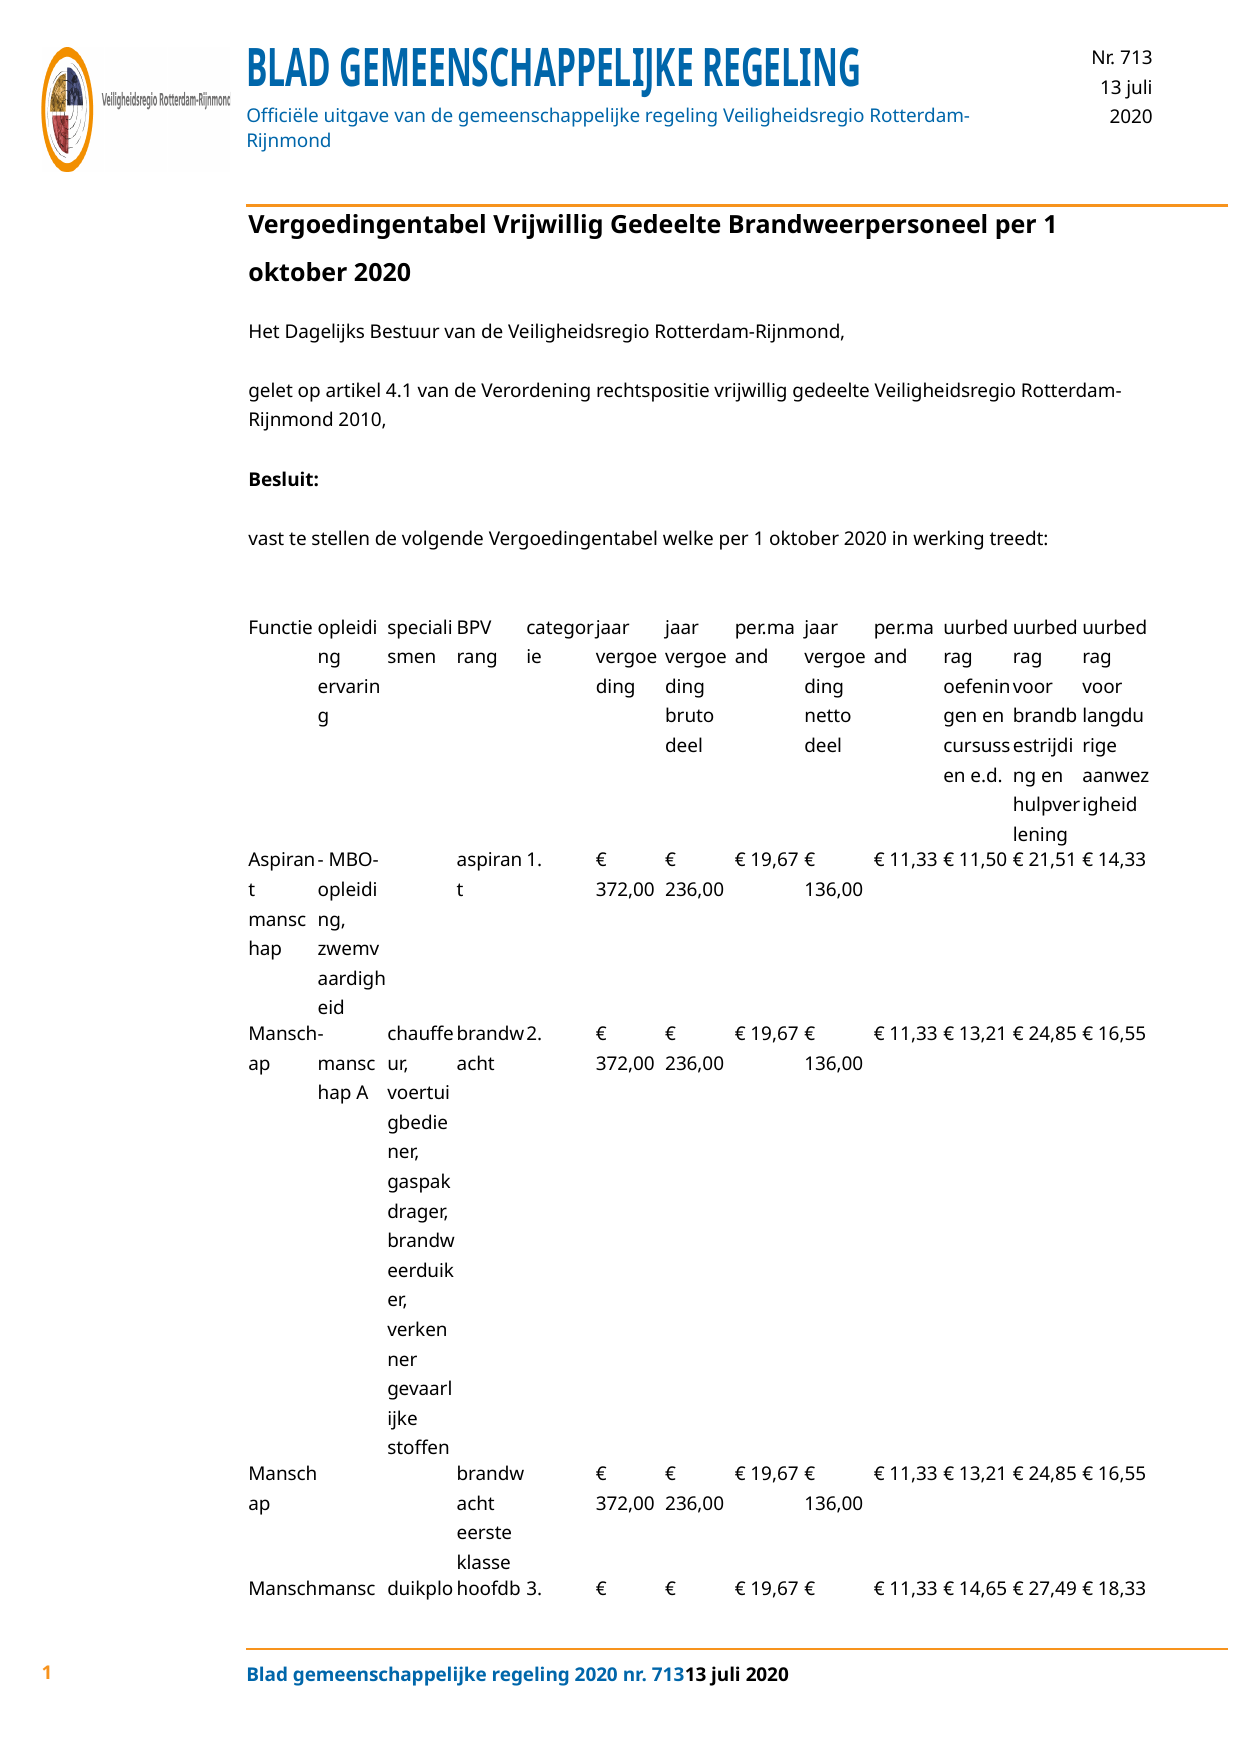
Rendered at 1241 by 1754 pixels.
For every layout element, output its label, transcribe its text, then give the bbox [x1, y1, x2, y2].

table_cell € 19,67 [735, 1020, 804, 1460]
table_cell € [804, 1575, 873, 1600]
table_header Functie [248, 614, 317, 847]
table_cell € [665, 1575, 734, 1600]
text Vergoedingentabel Vrijwillig Gedeelte Brandweerpersoneel per 1 oktober 2020 [248, 207, 1152, 288]
table_cell € 13,21 [943, 1460, 1013, 1575]
table_cell € 11,50 [943, 847, 1013, 1020]
table_cell € 19,67 [735, 1575, 804, 1600]
table_cell € 236,00 [665, 1460, 734, 1575]
table_cell € 21,51 [1013, 847, 1082, 1020]
table_cell [318, 1460, 387, 1575]
table_header jaar vergoeding [596, 614, 665, 847]
table_cell 2. [526, 1020, 596, 1460]
table_cell € 11,33 [874, 1020, 943, 1460]
table_cell [387, 1460, 456, 1575]
table_cell brandwacht [456, 1020, 526, 1460]
text gelet op artikel 4.1 van de Verordening rechtspositie vrijwillig gedeelte Veiligheidsregio Rotterdam-Rijnmond 2010, [248, 377, 1152, 432]
table_cell 1. [526, 847, 596, 1020]
table_header jaar vergoeding bruto deel [665, 614, 734, 847]
picture [41, 47, 231, 172]
table_cell € 16,55 [1082, 1020, 1152, 1460]
text vast te stellen de volgende Vergoedingentabel welke per 1 oktober 2020 in werking treedt: [248, 525, 1152, 551]
table_cell Manschap [248, 1460, 317, 1575]
table_cell € 11,33 [874, 1575, 943, 1600]
table_cell € 18,33 [1082, 1575, 1152, 1600]
table_cell [387, 847, 456, 1020]
table_cell hoofdb [456, 1575, 526, 1600]
table_cell € 16,55 [1082, 1460, 1152, 1575]
table_cell 3. [526, 1575, 596, 1600]
table_cell Manschap [248, 1020, 317, 1460]
table_cell € 14,33 [1082, 847, 1152, 1020]
table_cell € [596, 1575, 665, 1600]
table_cell manschap B, of duikploegleider, of 5 jaar manschap, of 2 specialismen uit categorie 2 [318, 1575, 387, 1600]
table_cell € 11,33 [874, 1460, 943, 1575]
table_cell brandwacht eerste klasse [456, 1460, 526, 1575]
table_cell € 136,00 [804, 1460, 873, 1575]
table_header specialismen [387, 614, 456, 847]
table_header uurbedrag voor langdurige aanwezigheid [1082, 614, 1152, 847]
table_header per.maand [874, 614, 943, 847]
table_cell € 236,00 [665, 847, 734, 1020]
table_cell € 19,67 [735, 847, 804, 1020]
table_cell € 24,85 [1013, 1460, 1082, 1575]
table_cell - MBO-opleiding, zwemvaardigheid [318, 847, 387, 1020]
table_cell € 372,00 [596, 847, 665, 1020]
table_cell € 372,00 [596, 1460, 665, 1575]
table_header per.maand [735, 614, 804, 847]
table_cell aspirant [456, 847, 526, 1020]
table_cell [526, 1460, 596, 1575]
table_cell Manschap [248, 1575, 317, 1600]
table_cell € 13,21 [943, 1020, 1013, 1460]
table_header BPV rang [456, 614, 526, 847]
table_cell chauffeur, voertuigbediener, gaspakdrager, brandweerduiker, verkenner gevaarlijke stoffen [387, 1020, 456, 1460]
table_cell € 27,49 [1013, 1575, 1082, 1600]
table_cell - manschap A [318, 1020, 387, 1460]
table_cell € 136,00 [804, 1020, 873, 1460]
table_header uurbedrag voor brandbestrijding en hulpverlening [1013, 614, 1082, 847]
table_cell € 236,00 [665, 1020, 734, 1460]
table_cell Aspirant manschap [248, 847, 317, 1020]
table_header uurbedrag oefeningen en cursussen e.d. [943, 614, 1013, 847]
table_header opleiding ervaring [318, 614, 387, 847]
table_cell € 11,33 [874, 847, 943, 1020]
table_header jaar vergoeding netto deel [804, 614, 873, 847]
text Besluit: [248, 466, 1152, 492]
table_cell € 14,65 [943, 1575, 1013, 1600]
table_cell € 24,85 [1013, 1020, 1082, 1460]
table_cell € 19,67 [735, 1460, 804, 1575]
table_header categorie [526, 614, 596, 847]
table_cell € 372,00 [596, 1020, 665, 1460]
table_cell € 136,00 [804, 847, 873, 1020]
text Het Dagelijks Bestuur van de Veiligheidsregio Rotterdam-Rijnmond, [248, 318, 1152, 344]
table_cell duikplo [387, 1575, 456, 1600]
